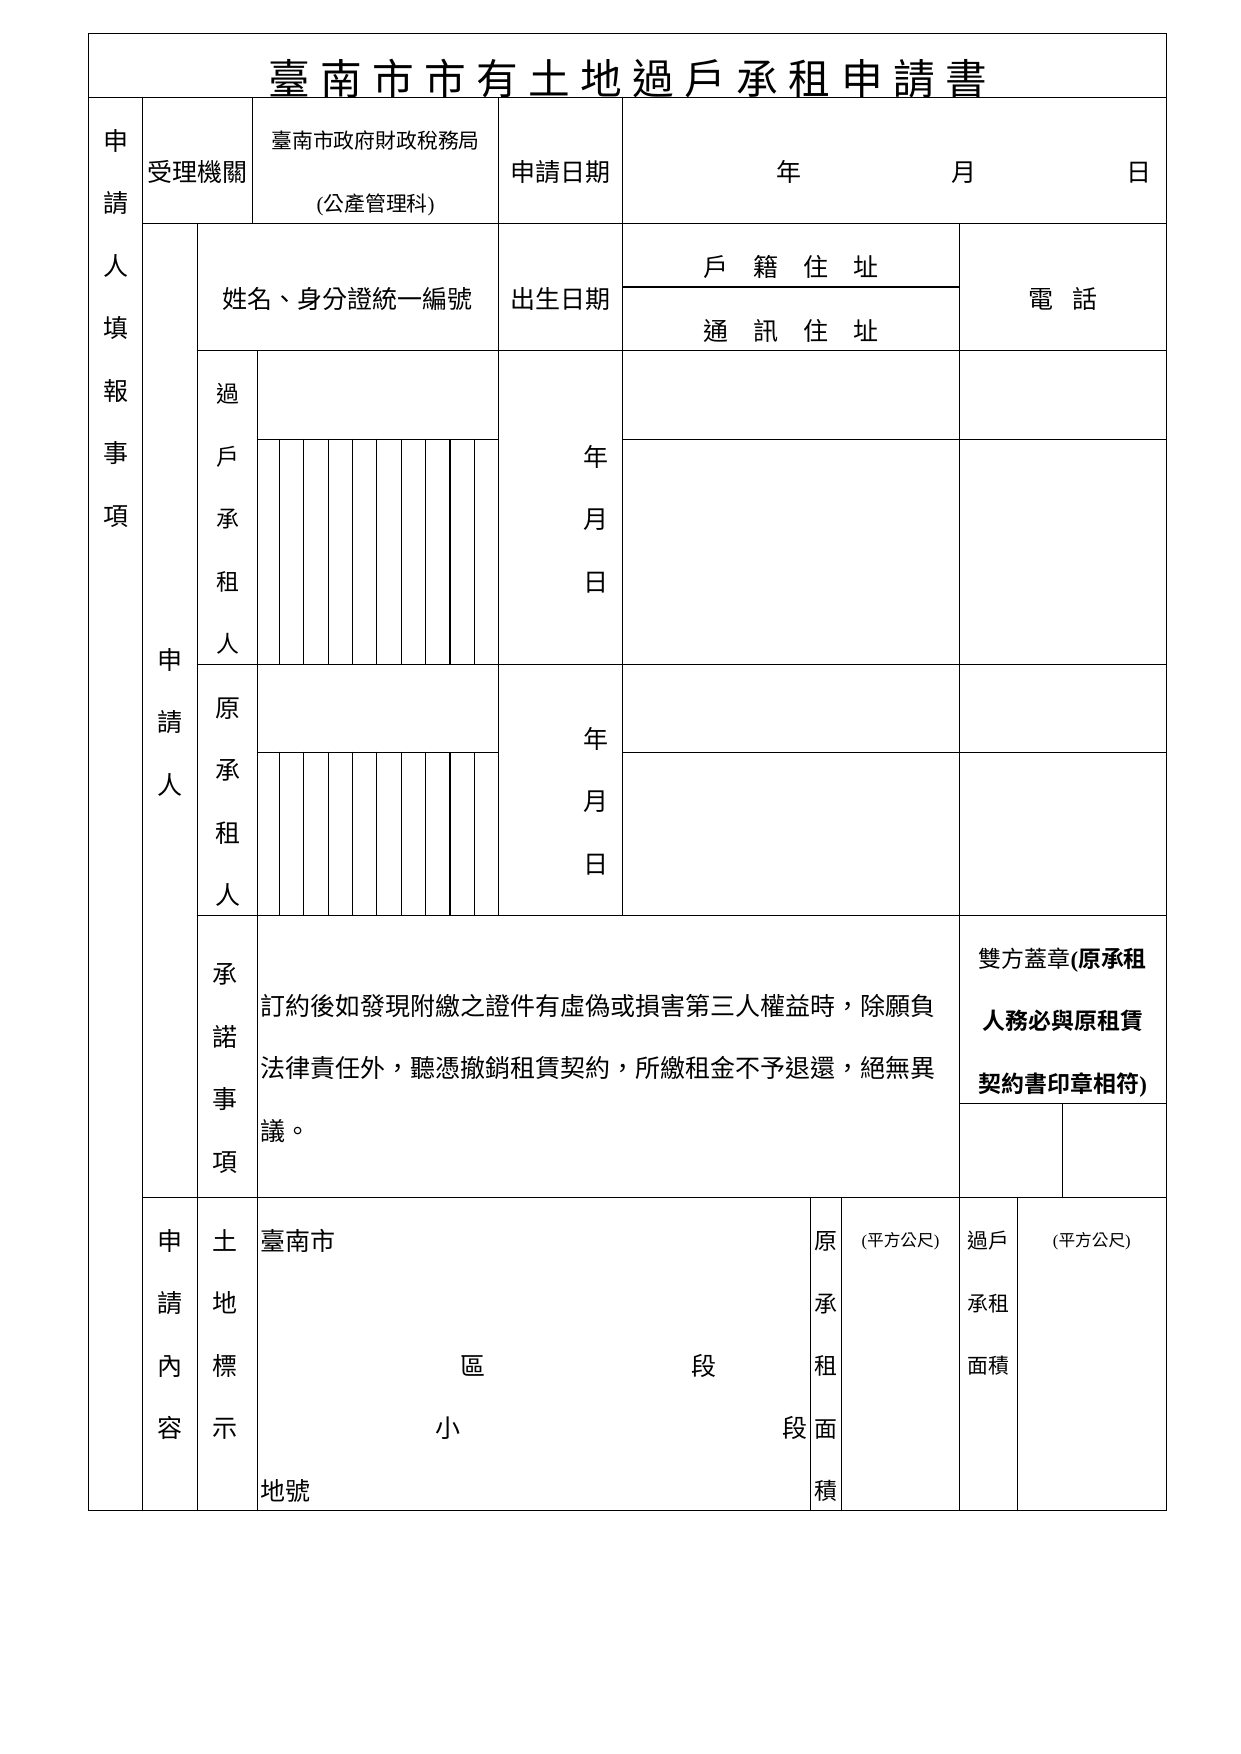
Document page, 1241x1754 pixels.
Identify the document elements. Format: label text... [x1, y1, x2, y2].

table_cell 年 月 日 [499, 665, 622, 914]
table_cell 姓名、身分證統一編號 [198, 224, 498, 350]
table_cell [258, 351, 498, 438]
table_cell [475, 440, 498, 663]
table_cell 申請日期 [499, 98, 622, 223]
table_cell [402, 753, 425, 914]
table_cell 電 話 [960, 224, 1166, 350]
table_cell 訂約後如發現附繳之證件有虛偽或損害第三人權益時，除願負法律責任外，聽憑撤銷租賃契約，所繳租金不予退還，絕無異議。 [258, 916, 959, 1197]
table_cell 年 月 日 [499, 351, 622, 663]
table_cell [960, 440, 1166, 663]
table_cell [353, 440, 376, 663]
table_cell [623, 665, 959, 752]
table_cell 承諾事項 [198, 916, 257, 1197]
table_cell [451, 440, 474, 663]
table_cell 申 請 內 容 [143, 1198, 197, 1510]
table_cell [280, 753, 303, 914]
table_cell [960, 1104, 1062, 1197]
table_cell [475, 753, 498, 914]
table_cell [623, 440, 959, 663]
table_cell 臺南市政府財政稅務局 (公產管理科) [253, 98, 498, 223]
table_cell (平方公尺) [842, 1198, 959, 1510]
table_cell [353, 753, 376, 914]
table_cell [304, 440, 328, 663]
table_cell 土地標示 [198, 1198, 257, 1510]
table_cell [1063, 1104, 1166, 1197]
table_cell 雙方蓋章(原承租人務必與原租賃契約書印章相符) [960, 916, 1166, 1103]
table_cell 受理機關 [143, 98, 252, 223]
table_cell 原承租面積 [811, 1198, 841, 1510]
table_cell 年 月 日 [623, 98, 1166, 223]
table_cell 過戶承租人 [198, 351, 257, 663]
table_cell [280, 440, 303, 663]
table_cell 申 請 人 [143, 224, 197, 1197]
table_cell [426, 440, 449, 663]
table_cell 出生日期 [499, 224, 622, 350]
table_cell [329, 753, 352, 914]
table_cell 申 請 人 填 報 事 項 [89, 98, 142, 1510]
table_cell [426, 753, 449, 914]
table_cell [402, 440, 425, 663]
table_cell [377, 440, 401, 663]
table_header 臺 南 市 市 有 土 地 過 戶 承 租 申 請 書 [89, 34, 1166, 97]
table_cell 臺南市 區 段 小段 地號 [258, 1198, 810, 1510]
table_cell 通 訊 住 址 [623, 288, 959, 350]
table_cell [451, 753, 474, 914]
table_cell [623, 351, 959, 438]
table_cell [258, 440, 279, 663]
table_cell [960, 665, 1166, 752]
table_cell [329, 440, 352, 663]
table_cell [377, 753, 401, 914]
table_cell [258, 753, 279, 914]
table_cell [623, 753, 959, 914]
table_cell [258, 665, 498, 752]
table_cell [304, 753, 328, 914]
table_cell 過戶承租面積 [960, 1198, 1017, 1510]
table_cell [960, 753, 1166, 914]
table_cell 戶 籍 住 址 [623, 224, 959, 286]
table_cell (平方公尺) [1018, 1198, 1166, 1510]
table_cell 原承租人 [198, 665, 257, 914]
table_cell [960, 351, 1166, 438]
